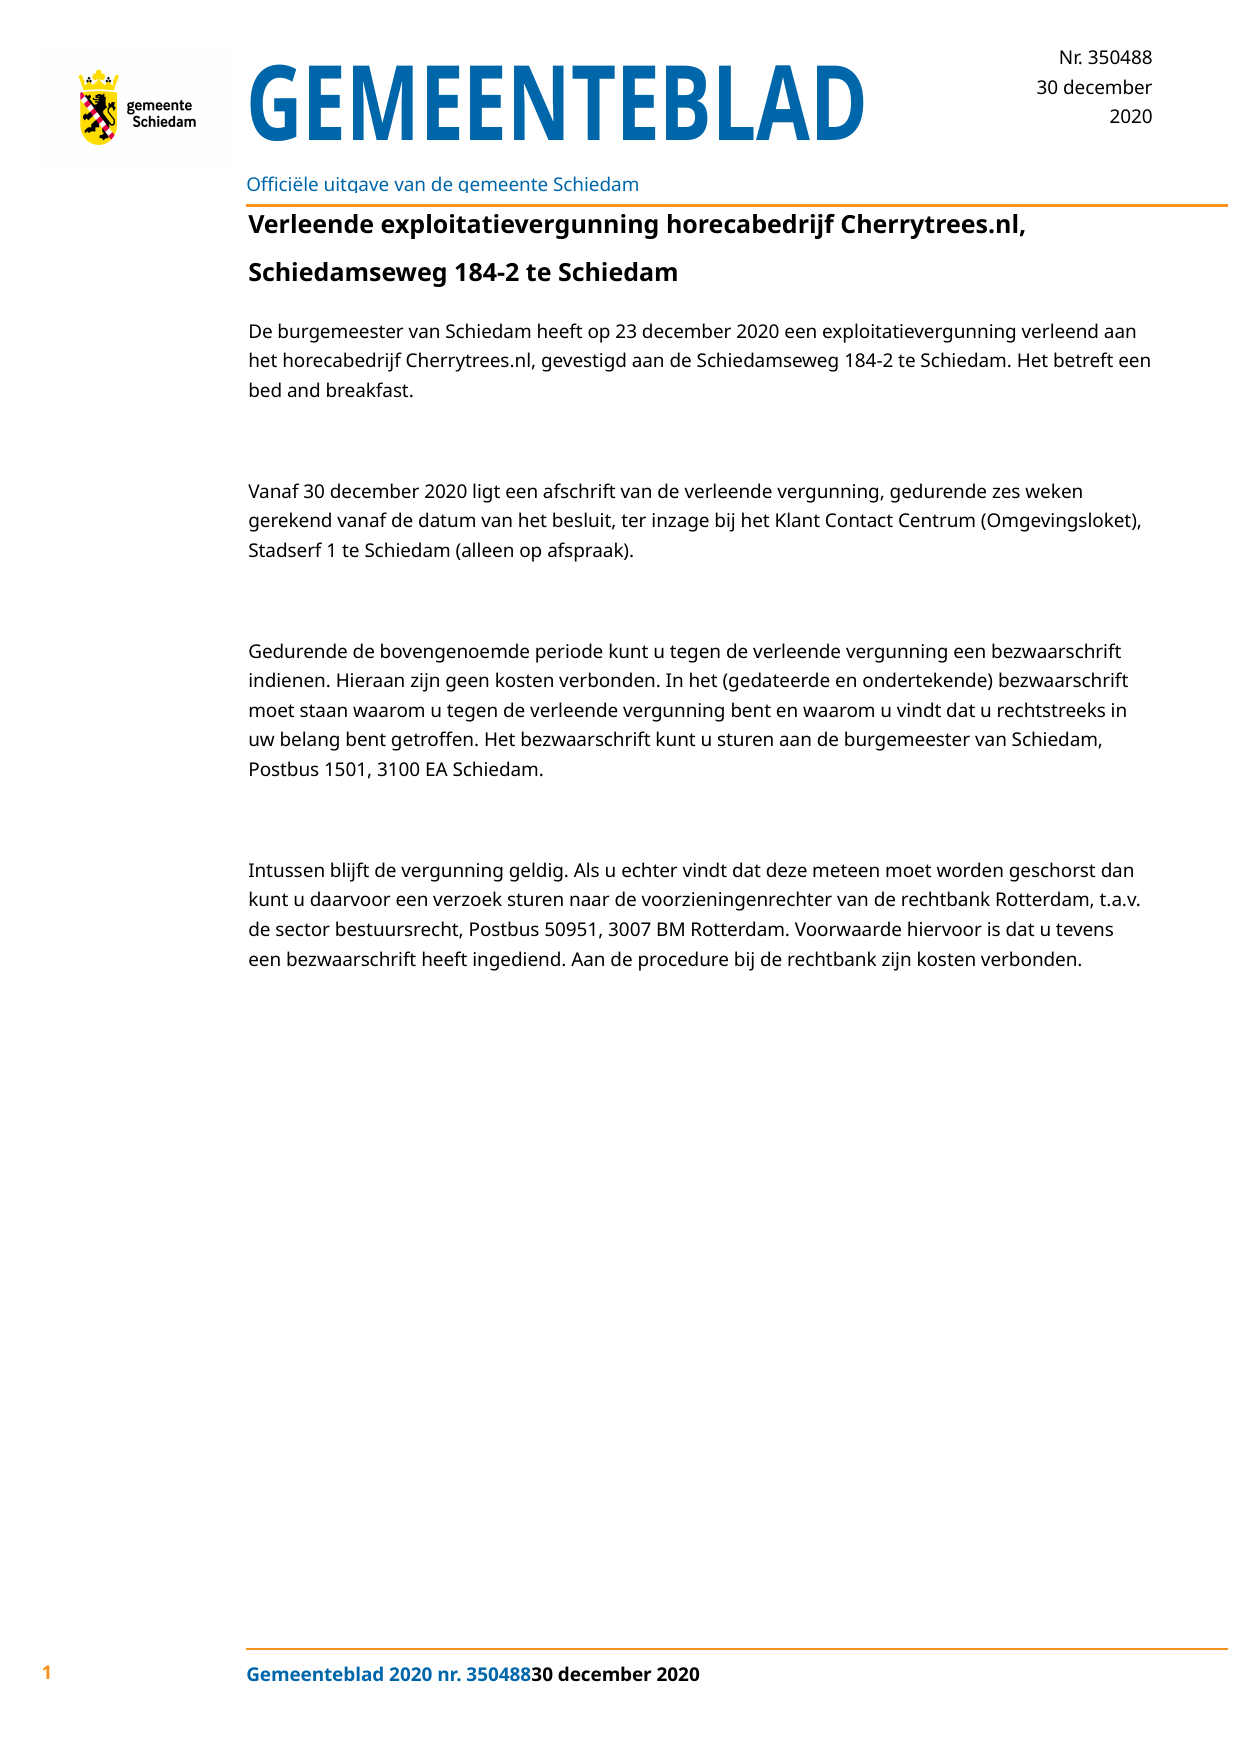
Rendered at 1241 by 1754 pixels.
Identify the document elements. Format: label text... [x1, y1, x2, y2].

picture [41, 47, 231, 172]
text Verleende exploitatievergunning horecabedrijf Cherrytrees.nl, Schiedamseweg 184-2 te Schiedam [248, 207, 1152, 288]
text Intussen blijft de vergunning geldig. Als u echter vindt dat deze meteen moet worden geschorst dan kunt u daarvoor een verzoek sturen naar de voorzieningenrechter van de rechtbank Rotterdam, t.a.v. de sector bestuursrecht, Postbus 50951, 3007 BM Rotterdam. Voorwaarde hiervoor is dat u tevens een bezwaarschrift heeft ingediend. Aan de procedure bij de rechtbank zijn kosten verbonden. [248, 857, 1152, 972]
text De burgemeester van Schiedam heeft op 23 december 2020 een exploitatievergunning verleend aan het horecabedrijf Cherrytrees.nl, gevestigd aan de Schiedamseweg 184-2 te Schiedam. Het betreft een bed and breakfast. [248, 318, 1152, 403]
text Gedurende de bovengenoemde periode kunt u tegen de verleende vergunning een bezwaarschrift indienen. Hieraan zijn geen kosten verbonden. In het (gedateerde en ondertekende) bezwaarschrift moet staan waarom u tegen de verleende vergunning bent en waarom u vindt dat u rechtstreeks in uw belang bent getroffen. Het bezwaarschrift kunt u sturen aan de burgemeester van Schiedam, Postbus 1501, 3100 EA Schiedam. [248, 638, 1152, 782]
text Vanaf 30 december 2020 ligt een afschrift van de verleende vergunning, gedurende zes weken gerekend vanaf de datum van het besluit, ter inzage bij het Klant Contact Centrum (Omgevingsloket), Stadserf 1 te Schiedam (alleen op afspraak). [248, 478, 1152, 563]
